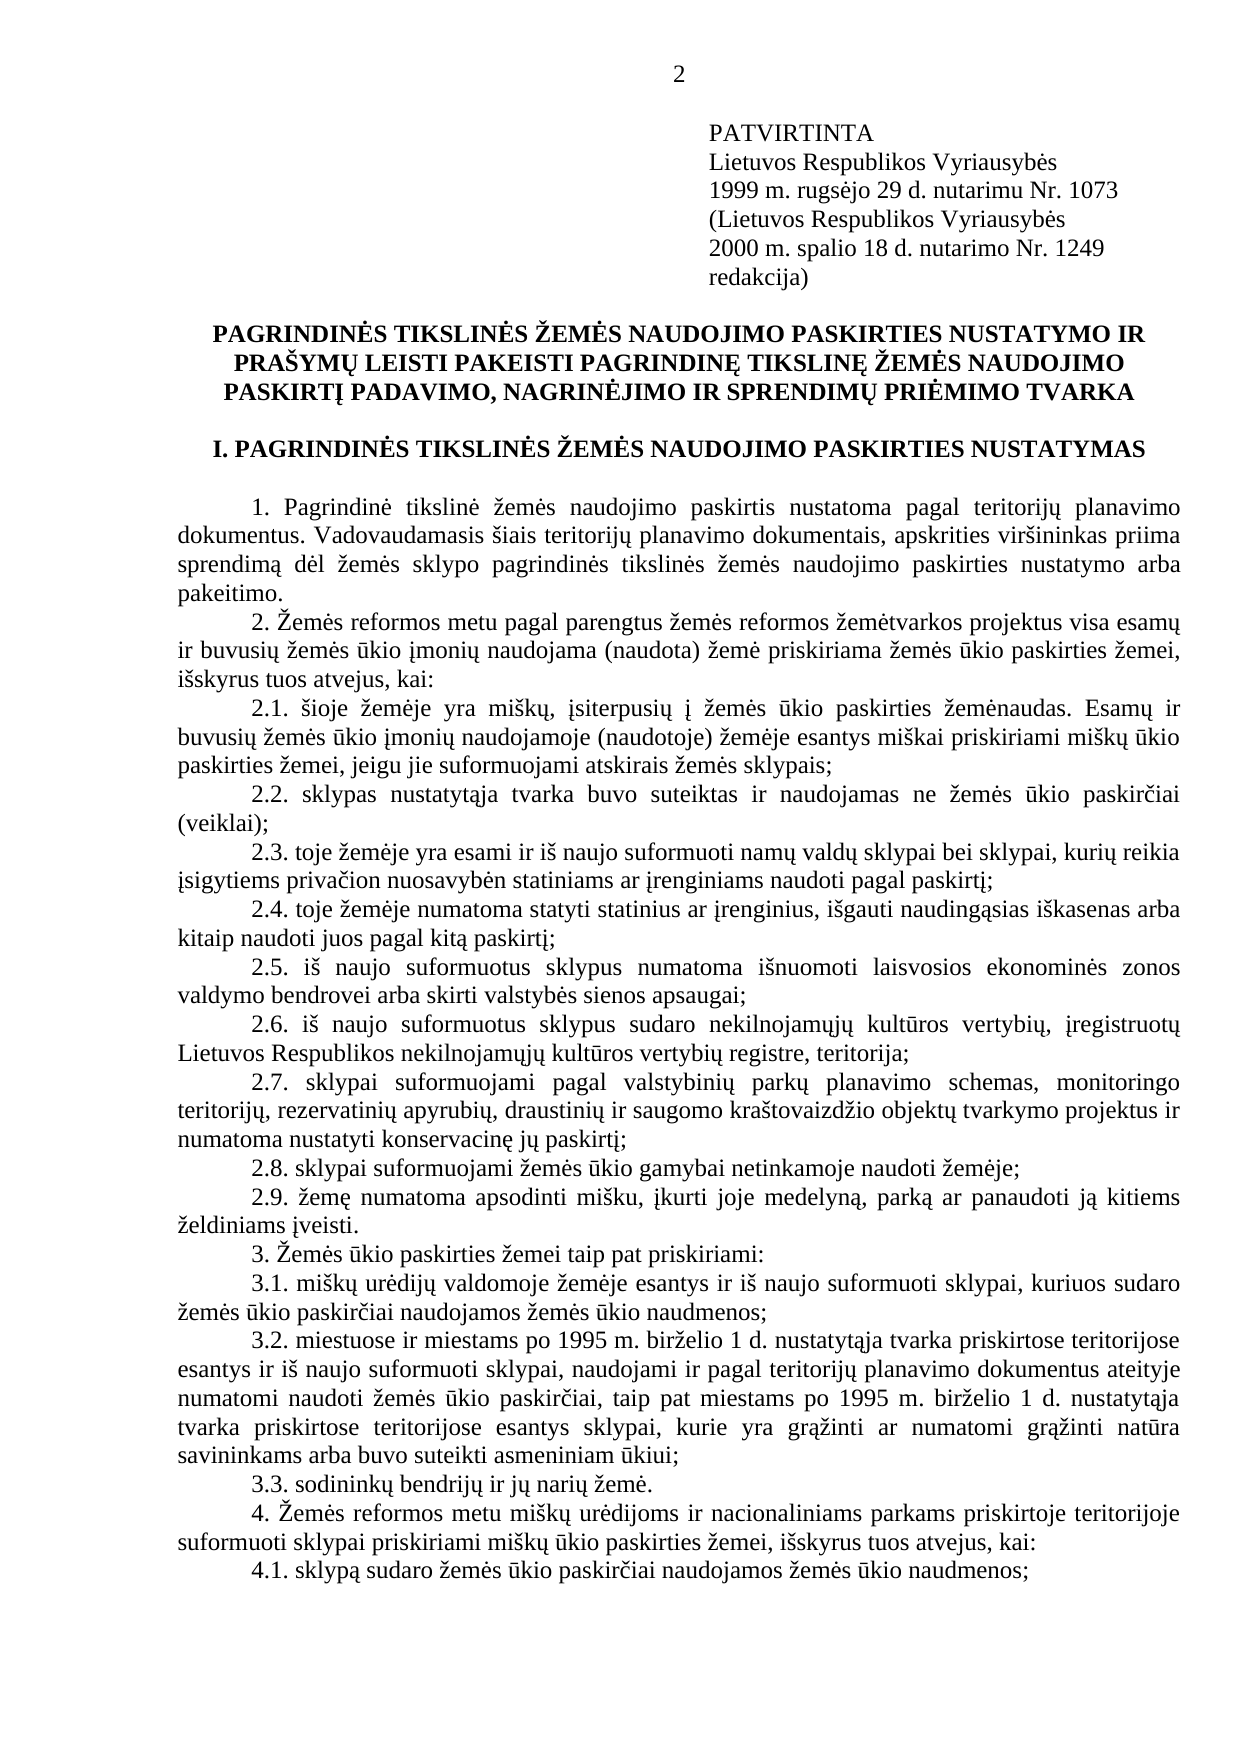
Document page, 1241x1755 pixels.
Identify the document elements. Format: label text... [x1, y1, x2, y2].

text 2.7. sklypai suformuojami pagal valstybinių parkų planavimo schemas, monitoringo teritorijų, rezervatinių apyrubių, draustinių ir saugomo kraštovaizdžio objektų tvarkymo projektus ir numatoma nustatyti konservacinę jų paskirtį; [177, 1067, 1181, 1153]
text 3. Žemės ūkio paskirties žemei taip pat priskiriami: [177, 1239, 1181, 1268]
text 1999 m. rugsėjo 29 d. nutarimu Nr. 1073 (Lietuvos Respublikos Vyriausybės [709, 176, 1181, 233]
text 1. Pagrindinė tikslinė žemės naudojimo paskirtis nustatoma pagal teritorijų planavimo dokumentus. Vadovaudamasis šiais teritorijų planavimo dokumentais, apskrities viršininkas priima sprendimą dėl žemės sklypo pagrindinės tikslinės žemės naudojimo paskirties nustatymo arba pakeitimo. [177, 492, 1181, 607]
text 2.6. iš naujo suformuotus sklypus sudaro nekilnojamųjų kultūros vertybių, įregistruotų Lietuvos Respublikos nekilnojamųjų kultūros vertybių registre, teritorija; [177, 1009, 1181, 1067]
text PAGRINDINĖS TIKSLINĖS ŽEMĖS NAUDOJIMO PASKIRTIES NUSTATYMO IR PRAŠYMŲ LEISTI PAKEISTI PAGRINDINĘ TIKSLINĘ ŽEMĖS NAUDOJIMO PASKIRTĮ PADAVIMO, NAGRINĖJIMO IR SPRENDIMŲ PRIĖMIMO TVARKA [177, 319, 1181, 406]
text 3.3. sodininkų bendrijų ir jų narių žemė. [177, 1469, 1181, 1498]
text 2. Žemės reformos metu pagal parengtus žemės reformos žemėtvarkos projektus visa esamų ir buvusių žemės ūkio įmonių naudojama (naudota) žemė priskiriama žemės ūkio paskirties žemei, išskyrus tuos atvejus, kai: [177, 607, 1181, 693]
text 2.4. toje žemėje numatoma statyti statinius ar įrenginius, išgauti naudingąsias iškasenas arba kitaip naudoti juos pagal kitą paskirtį; [177, 894, 1181, 952]
text 3.2. miestuose ir miestams po 1995 m. birželio 1 d. nustatytąja tvarka priskirtose teritorijose esantys ir iš naujo suformuoti sklypai, naudojami ir pagal teritorijų planavimo dokumentus ateityje numatomi naudoti žemės ūkio paskirčiai, taip pat miestams po 1995 m. birželio 1 d. nustatytąja tvarka priskirtose teritorijose esantys sklypai, kurie yra grąžinti ar numatomi grąžinti natūra savininkams arba buvo suteikti asmeniniam ūkiui; [177, 1326, 1181, 1469]
text 2.3. toje žemėje yra esami ir iš naujo suformuoti namų valdų sklypai bei sklypai, kurių reikia įsigytiems privačion nuosavybėn statiniams ar įrenginiams naudoti pagal paskirtį; [177, 837, 1181, 894]
subtitle I. PAGRINDINĖS TIKSLINĖS ŽEMĖS NAUDOJIMO PASKIRTIES NUSTATYMAS [177, 434, 1181, 463]
text 3.1. miškų urėdijų valdomoje žemėje esantys ir iš naujo suformuoti sklypai, kuriuos sudaro žemės ūkio paskirčiai naudojamos žemės ūkio naudmenos; [177, 1268, 1181, 1326]
text 2.8. sklypai suformuojami žemės ūkio gamybai netinkamoje naudoti žemėje; [177, 1153, 1181, 1182]
text Lietuvos Respublikos Vyriausybės [177, 147, 1181, 176]
text 4. Žemės reformos metu miškų urėdijoms ir nacionaliniams parkams priskirtoje teritorijoje suformuoti sklypai priskiriami miškų ūkio paskirties žemei, išskyrus tuos atvejus, kai: [177, 1498, 1181, 1556]
text 2.1. šioje žemėje yra miškų, įsiterpusių į žemės ūkio paskirties žemėnaudas. Esamų ir buvusių žemės ūkio įmonių naudojamoje (naudotoje) žemėje esantys miškai priskiriami miškų ūkio paskirties žemei, jeigu jie suformuojami atskirais žemės sklypais; [177, 693, 1181, 779]
text 2.2. sklypas nustatytąja tvarka buvo suteiktas ir naudojamas ne žemės ūkio paskirčiai (veiklai); [177, 779, 1181, 837]
text 2.9. žemę numatoma apsodinti mišku, įkurti joje medelyną, parką ar panaudoti ją kitiems želdiniams įveisti. [177, 1182, 1181, 1239]
text 2.5. iš naujo suformuotus sklypus numatoma išnuomoti laisvosios ekonominės zonos valdymo bendrovei arba skirti valstybės sienos apsaugai; [177, 952, 1181, 1009]
text Patvirtinta [709, 118, 1181, 147]
text 2000 m. spalio 18 d. nutarimo Nr. 1249 redakcija) [709, 233, 1181, 291]
text 4.1. sklypą sudaro žemės ūkio paskirčiai naudojamos žemės ūkio naudmenos; [177, 1556, 1181, 1584]
